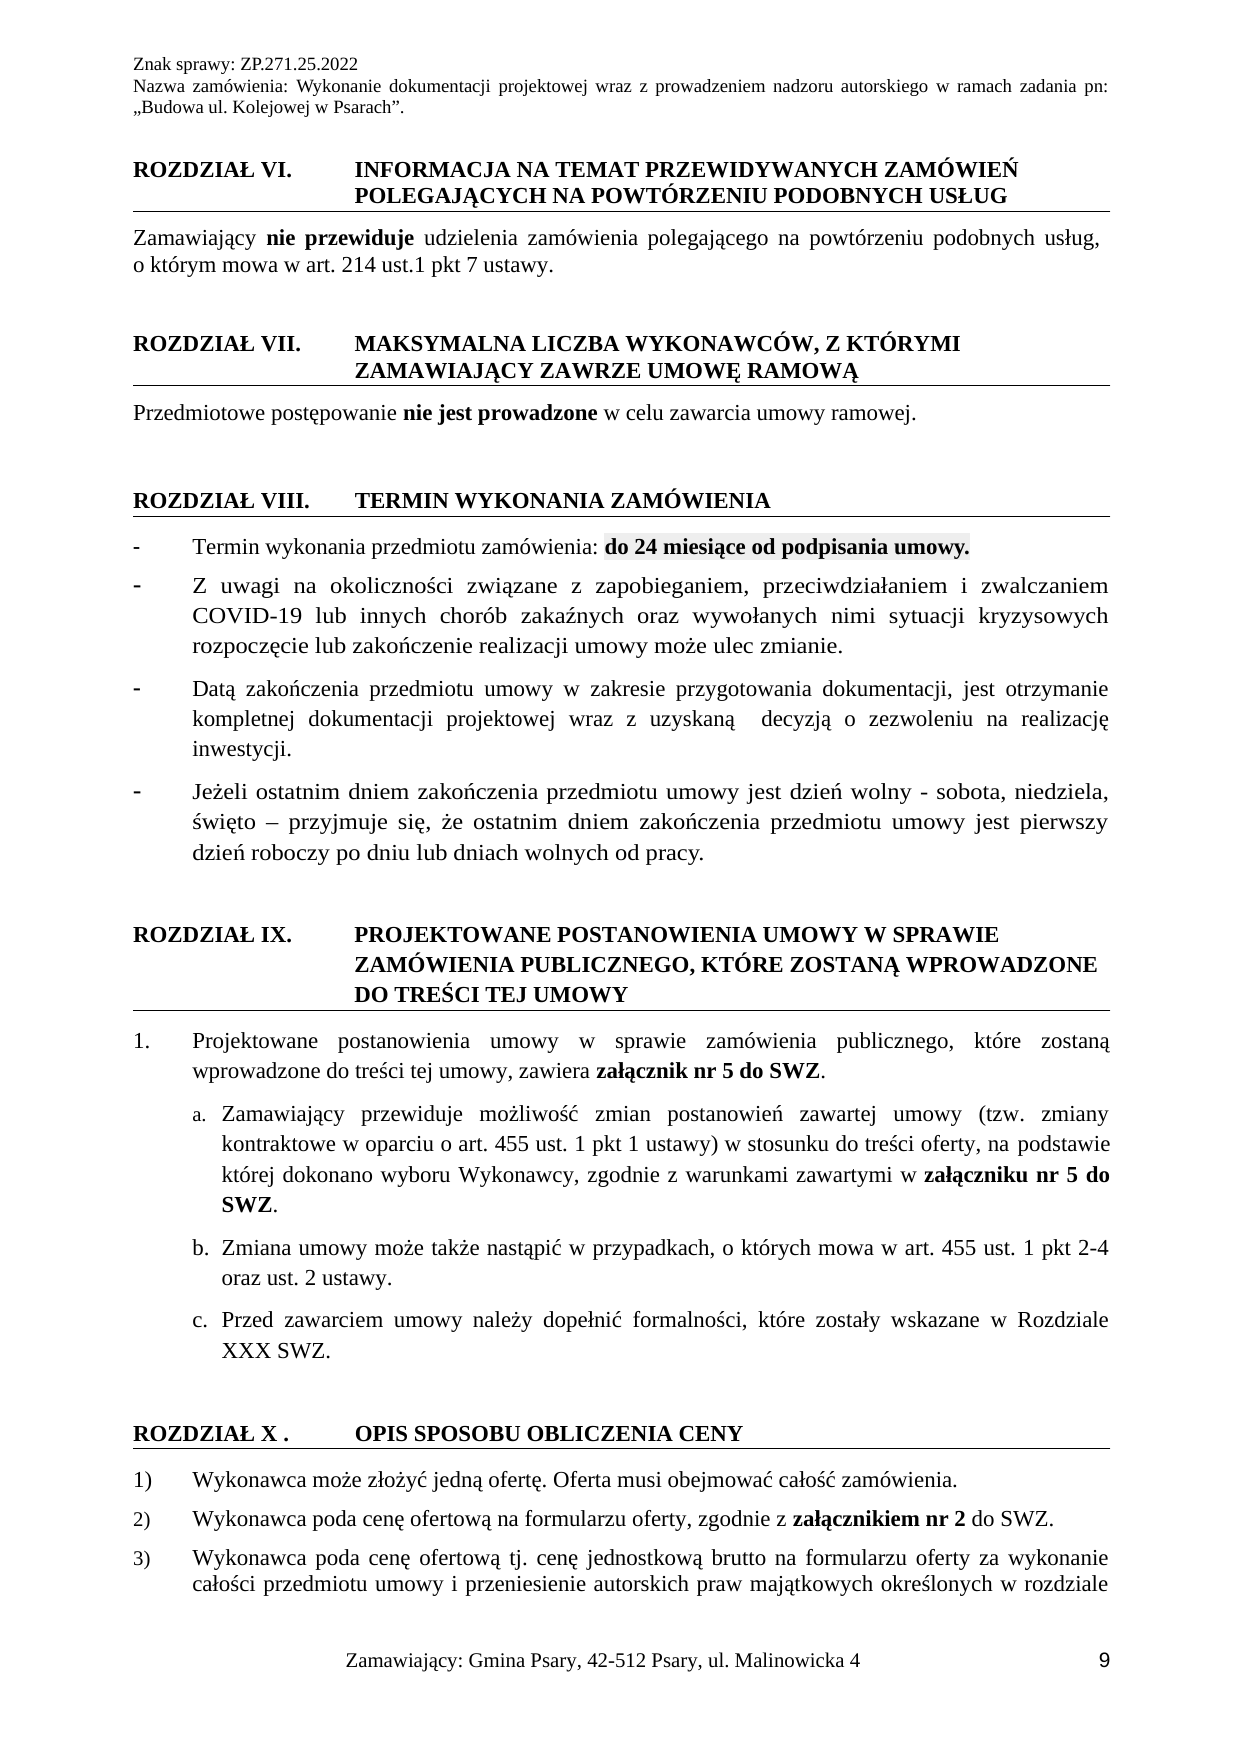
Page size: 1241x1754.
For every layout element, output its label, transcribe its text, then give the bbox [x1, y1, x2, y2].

text ROZDZIAŁ VIII. TERMIN WYKONANIA ZAMÓWIENIA [133, 487, 1110, 516]
list Wykonawca może złożyć jedną ofertę. Oferta musi obejmować całość zamówienia. [133, 1466, 1110, 1492]
list Przed zawarciem umowy należy dopełnić formalności, które zostały wskazane w Rozdziale XXX SWZ. [192, 1306, 1110, 1363]
list Wykonawca poda cenę ofertową tj. cenę jednostkową brutto na formularzu oferty za wykonanie całości przedmiotu umowy i przeniesienie autorskich praw majątkowych określonych w rozdziale [133, 1543, 1110, 1596]
list Zamawiający przewiduje możliwość zmian postanowień zawartej umowy (tzw. zmiany kontraktowe w oparciu o art. 455 ust. 1 pkt 1 ustawy) w stosunku do treści oferty, na podstawie której dokonano wyboru Wykonawcy, zgodnie z warunkami zawartymi w załączniku nr 5 do SWZ. [192, 1100, 1110, 1217]
list Z uwagi na okoliczności związane z zapobieganiem, przeciwdziałaniem i zwalczaniem COVID-19 lub innych chorób zakaźnych oraz wywołanych nimi sytuacji kryzysowych rozpoczęcie lub zakończenie realizacji umowy może ulec zmianie. [133, 572, 1110, 659]
text Zamawiający nie przewiduje udzielenia zamówienia polegającego na powtórzeniu podobnych usług, o którym mowa w art. 214 ust.1 pkt 7 ustawy. [133, 224, 1110, 277]
text Przedmiotowe postępowanie nie jest prowadzone w celu zawarcia umowy ramowej. [133, 399, 1110, 425]
list Datą zakończenia przedmiotu umowy w zakresie przygotowania dokumentacji, jest otrzymanie kompletnej dokumentacji projektowej wraz z uzyskaną decyzją o zezwoleniu na realizację inwestycji. [133, 675, 1110, 762]
list Zmiana umowy może także nastąpić w przypadkach, o których mowa w art. 455 ust. 1 pkt 2-4 oraz ust. 2 ustawy. [192, 1233, 1110, 1290]
text ROZDZIAŁ X . OPIS SPOSOBU OBLICZENIA CENY [133, 1420, 1110, 1448]
text ROZDZIAŁ VI. INFORMACJA NA TEMAT PRZEWIDYWANYCH ZAMÓWIEŃ POLEGAJĄCYCH NA POWTÓRZENIU PODOBNYCH USŁUG [133, 156, 1110, 211]
text ROZDZIAŁ IX. PROJEKTOWANE POSTANOWIENIA UMOWY W SPRAWIE ZAMÓWIENIA PUBLICZNEGO, KTÓRE ZOSTANĄ WPROWADZONE DO TREŚCI TEJ UMOWY [133, 921, 1110, 1010]
list Projektowane postanowienia umowy w sprawie zamówienia publicznego, które zostaną wprowadzone do treści tej umowy, zawiera załącznik nr 5 do SWZ. [133, 1027, 1110, 1084]
list Wykonawca poda cenę ofertową na formularzu oferty, zgodnie z załącznikiem nr 2 do SWZ. [133, 1505, 1110, 1531]
list Jeżeli ostatnim dniem zakończenia przedmiotu umowy jest dzień wolny - sobota, niedziela, święto – przyjmuje się, że ostatnim dniem zakończenia przedmiotu umowy jest pierwszy dzień roboczy po dniu lub dniach wolnych od pracy. [133, 778, 1110, 865]
text ROZDZIAŁ VII. MAKSYMALNA LICZBA WYKONAWCÓW, Z KTÓRYMI ZAMAWIAJĄCY ZAWRZE UMOWĘ RAMOWĄ [133, 330, 1110, 385]
list Termin wykonania przedmiotu zamówienia: do 24 miesiące od podpisania umowy. [133, 533, 1110, 560]
